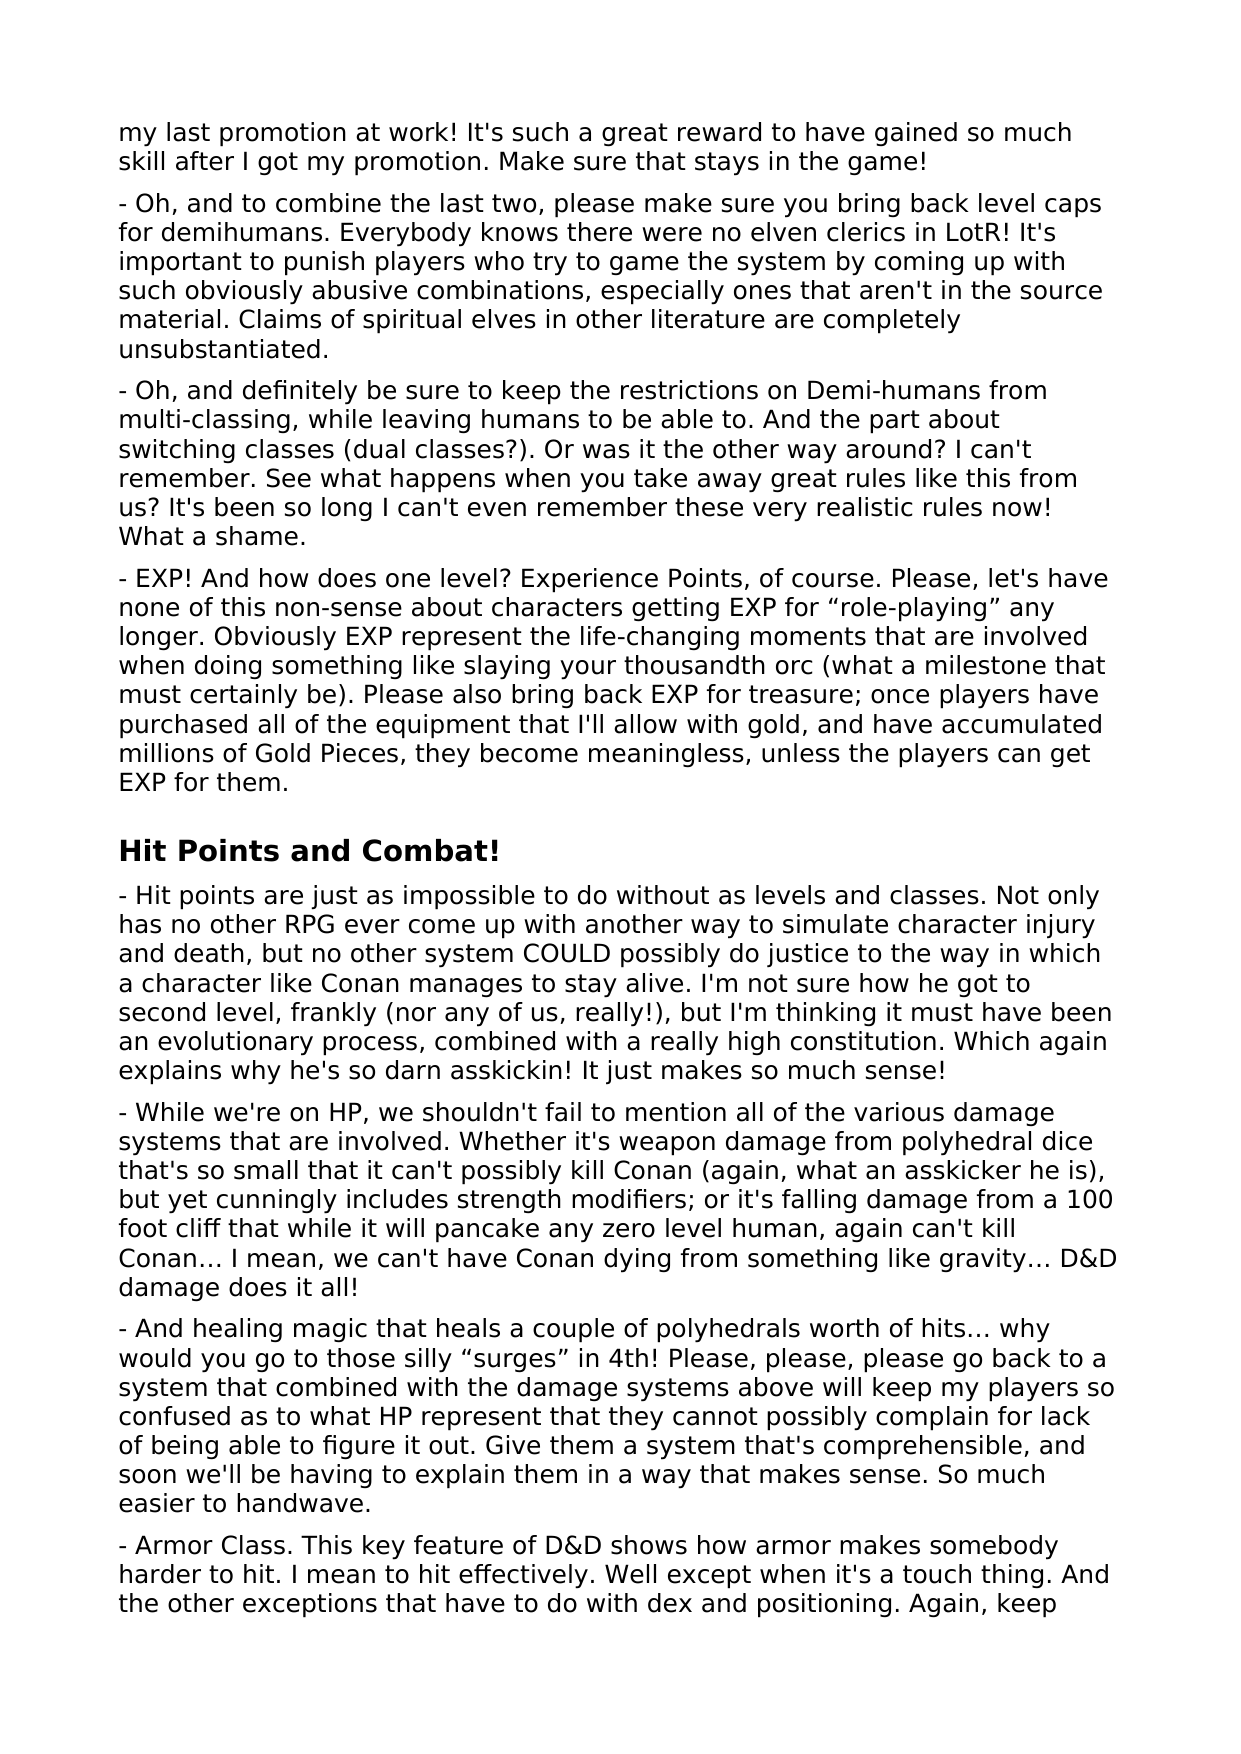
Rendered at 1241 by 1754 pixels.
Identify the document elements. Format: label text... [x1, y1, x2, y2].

text my last promotion at work! It's such a great reward to have gained so much skill after I got my promotion. Make sure that stays in the game! [118, 118, 1122, 176]
text - EXP! And how does one level? Experience Points, of course. Please, let's have none of this non-sense about characters getting EXP for “role-playing” any longer. Obviously EXP represent the life-changing moments that are involved when doing something like slaying your thousandth orc (what a milestone that must certainly be). Please also bring back EXP for treasure; once players have purchased all of the equipment that I'll allow with gold, and have accumulated millions of Gold Pieces, they become meaningless, unless the players can get EXP for them. [118, 564, 1122, 797]
text - Oh, and to combine the last two, please make sure you bring back level caps for demihumans. Everybody knows there were no elven clerics in LotR! It's important to punish players who try to game the system by coming up with such obviously abusive combinations, especially ones that aren't in the source material. Claims of spiritual elves in other literature are completely unsubstantiated. [118, 189, 1122, 364]
text - While we're on HP, we shouldn't fail to mention all of the various damage systems that are involved. Whether it's weapon damage from polyhedral dice that's so small that it can't possibly kill Conan (again, what an asskicker he is), but yet cunningly includes strength modifiers; or it's falling damage from a 100 foot cliff that while it will pancake any zero level human, again can't kill Conan… I mean, we can't have Conan dying from something like gravity… D&D damage does it all! [118, 1098, 1122, 1302]
subtitle Hit Points and Combat! [118, 835, 1122, 869]
text - Hit points are just as impossible to do without as levels and classes. Not only has no other RPG ever come up with another way to simulate character injury and death, but no other system COULD possibly do justice to the way in which a character like Conan manages to stay alive. I'm not sure how he got to second level, frankly (nor any of us, really!), but I'm thinking it must have been an evolutionary process, combined with a really high constitution. Which again explains why he's so darn asskickin! It just makes so much sense! [118, 881, 1122, 1085]
text - And healing magic that heals a couple of polyhedrals worth of hits… why would you go to those silly “surges” in 4th! Please, please, please go back to a system that combined with the damage systems above will keep my players so confused as to what HP represent that they cannot possibly complain for lack of being able to figure it out. Give them a system that's comprehensible, and soon we'll be having to explain them in a way that makes sense. So much easier to handwave. [118, 1314, 1122, 1519]
text - Armor Class. This key feature of D&D shows how armor makes somebody harder to hit. I mean to hit effectively. Well except when it's a touch thing. And the other exceptions that have to do with dex and positioning. Again, keep [118, 1531, 1122, 1619]
text - Oh, and definitely be sure to keep the restrictions on Demi-humans from multi-classing, while leaving humans to be able to. And the part about switching classes (dual classes?). Or was it the other way around? I can't remember. See what happens when you take away great rules like this from us? It's been so long I can't even remember these very realistic rules now! What a shame. [118, 376, 1122, 551]
